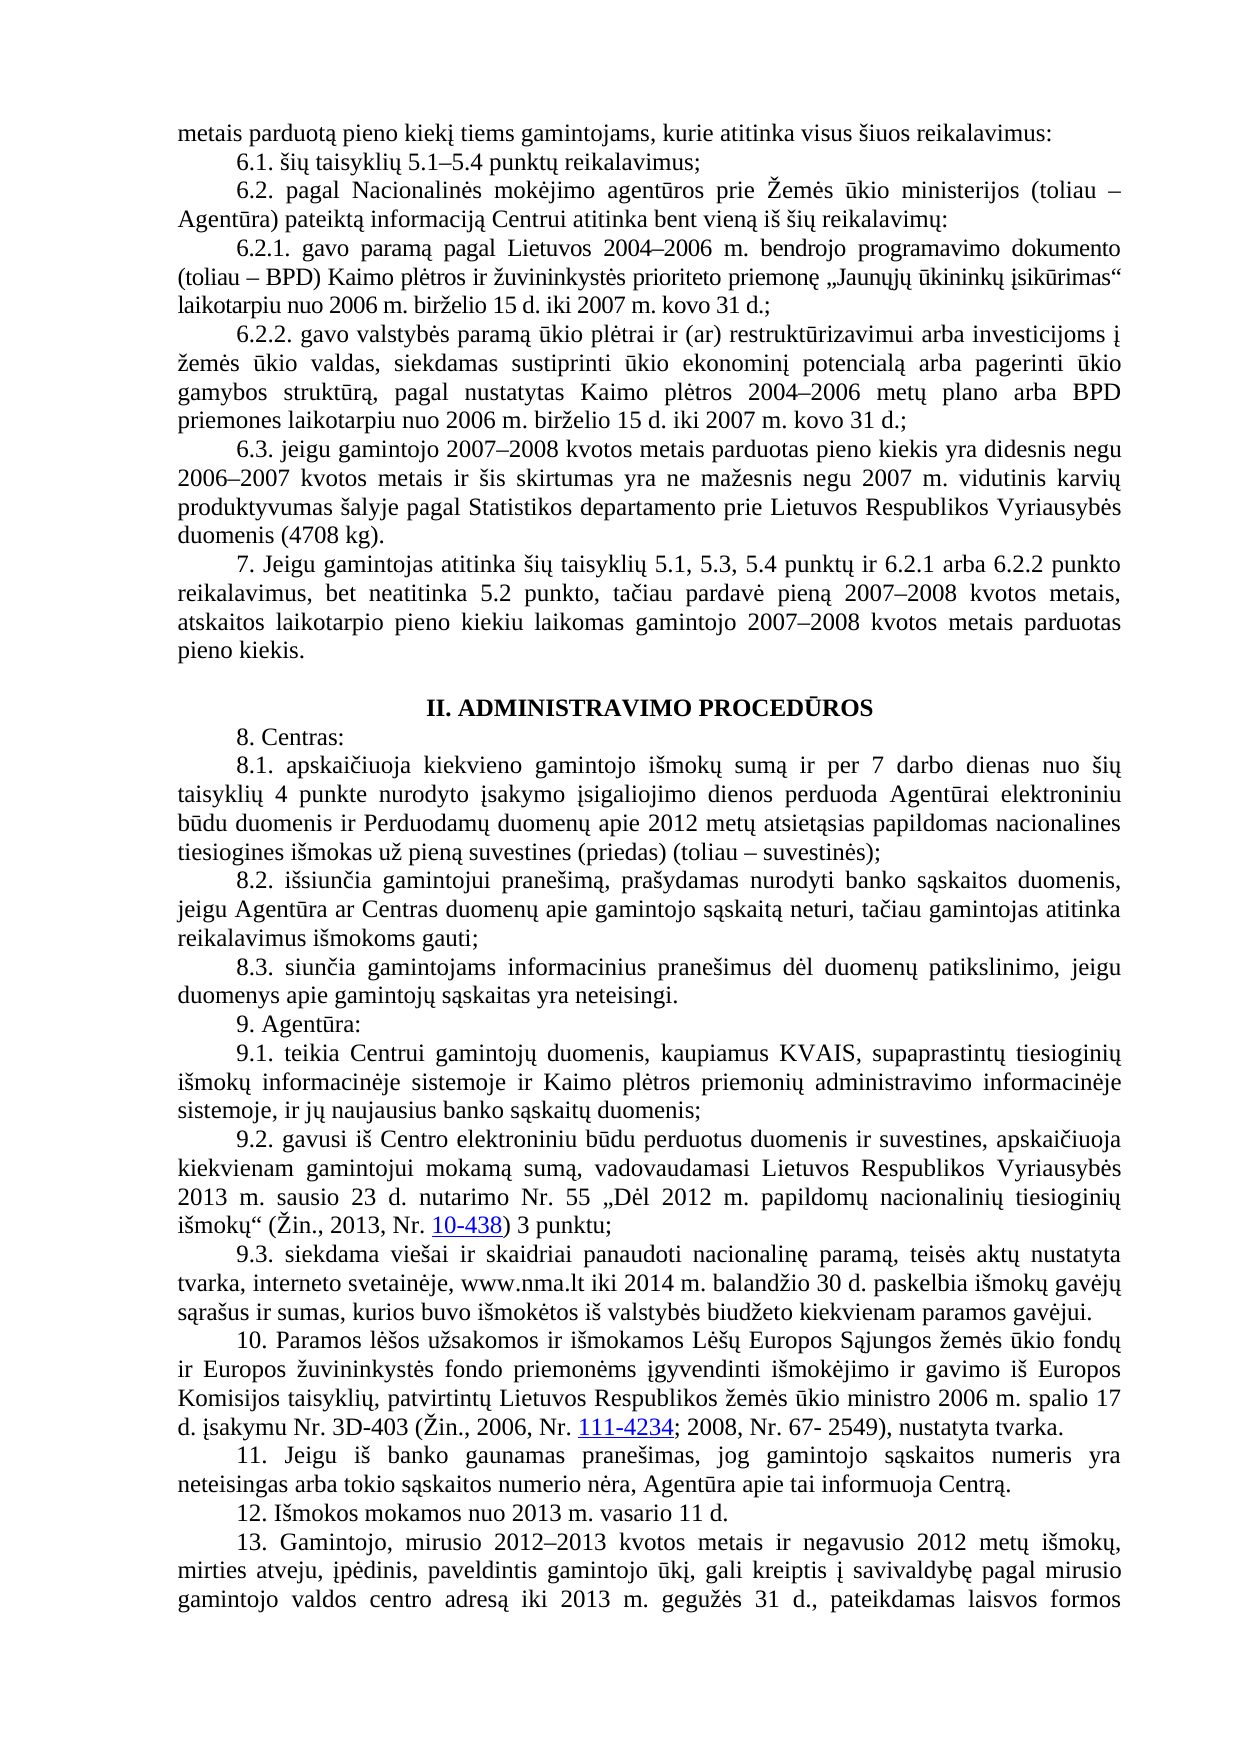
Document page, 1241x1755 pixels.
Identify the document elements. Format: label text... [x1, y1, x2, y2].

text 13. Gamintojo, mirusio 2012–2013 kvotos metais ir negavusio 2012 metų išmokų, mirties atveju, įpėdinis, paveldintis gamintojo ūkį, gali kreiptis į savivaldybę pagal mirusio gamintojo valdos centro adresą iki 2013 m. gegužės 31 d., pateikdamas laisvos formos [177, 1527, 1122, 1613]
text 9.1. teikia Centrui gamintojų duomenis, kaupiamus KVAIS, supaprastintų tiesioginių išmokų informacinėje sistemoje ir Kaimo plėtros priemonių administravimo informacinėje sistemoje, ir jų naujausius banko sąskaitų duomenis; [177, 1038, 1122, 1124]
text 6.2.2. gavo valstybės paramą ūkio plėtrai ir (ar) restruktūrizavimui arba investicijoms į žemės ūkio valdas, siekdamas sustiprinti ūkio ekonominį potencialą arba pagerinti ūkio gamybos struktūrą, pagal nustatytas Kaimo plėtros 2004–2006 metų plano arba BPD priemones laikotarpiu nuo 2006 m. birželio 15 d. iki 2007 m. kovo 31 d.; [177, 319, 1122, 434]
text 12. Išmokos mokamos nuo 2013 m. vasario 11 d. [177, 1498, 1122, 1527]
text 8.1. apskaičiuoja kiekvieno gamintojo išmokų sumą ir per 7 darbo dienas nuo šių taisyklių 4 punkte nurodyto įsakymo įsigaliojimo dienos perduoda Agentūrai elektroniniu būdu duomenis ir Perduodamų duomenų apie 2012 metų atsietąsias papildomas nacionalines tiesiogines išmokas už pieną suvestines (priedas) (toliau – suvestinės); [177, 751, 1122, 866]
text 6.3. jeigu gamintojo 2007–2008 kvotos metais parduotas pieno kiekis yra didesnis negu 2006–2007 kvotos metais ir šis skirtumas yra ne mažesnis negu 2007 m. vidutinis karvių produktyvumas šalyje pagal Statistikos departamento prie Lietuvos Respublikos Vyriausybės duomenis (4708 kg). [177, 434, 1122, 549]
text 10. Paramos lėšos užsakomos ir išmokamos Lėšų Europos Sąjungos žemės ūkio fondų ir Europos žuvininkystės fondo priemonėms įgyvendinti išmokėjimo ir gavimo iš Europos Komisijos taisyklių, patvirtintų Lietuvos Respublikos žemės ūkio ministro 2006 m. spalio 17 d. įsakymu Nr. 3D-403 (Žin., 2006, Nr. 111-4234; 2008, Nr. 67- 2549), nustatyta tvarka. [177, 1326, 1122, 1441]
text 8.2. išsiunčia gamintojui pranešimą, prašydamas nurodyti banko sąskaitos duomenis, jeigu Agentūra ar Centras duomenų apie gamintojo sąskaitą neturi, tačiau gamintojas atitinka reikalavimus išmokoms gauti; [177, 866, 1122, 952]
text 8.3. siunčia gamintojams informacinius pranešimus dėl duomenų patikslinimo, jeigu duomenys apie gamintojų sąskaitas yra neteisingi. [177, 952, 1122, 1009]
text 7. Jeigu gamintojas atitinka šių taisyklių 5.1, 5.3, 5.4 punktų ir 6.2.1 arba 6.2.2 punkto reikalavimus, bet neatitinka 5.2 punkto, tačiau pardavė pieną 2007–2008 kvotos metais, atskaitos laikotarpio pieno kiekiu laikomas gamintojo 2007–2008 kvotos metais parduotas pieno kiekis. [177, 549, 1122, 664]
text II. ADMINISTRAVIMO PROCEDŪROS [177, 693, 1122, 722]
text 9.2. gavusi iš Centro elektroniniu būdu perduotus duomenis ir suvestines, apskaičiuoja kiekvienam gamintojui mokamą sumą, vadovaudamasi Lietuvos Respublikos Vyriausybės 2013 m. sausio 23 d. nutarimo Nr. 55 „Dėl 2012 m. papildomų nacionalinių tiesioginių išmokų“ (Žin., 2013, Nr. 10-438) 3 punktu; [177, 1124, 1122, 1239]
text 9. Agentūra: [177, 1009, 1122, 1038]
text 6.2.1. gavo paramą pagal Lietuvos 2004–2006 m. bendrojo programavimo dokumento (toliau – BPD) Kaimo plėtros ir žuvininkystės prioriteto priemonę „Jaunųjų ūkininkų įsikūrimas“ laikotarpiu nuo 2006 m. birželio 15 d. iki 2007 m. kovo 31 d.; [177, 233, 1122, 319]
text 8. Centras: [177, 722, 1122, 751]
text 9.3. siekdama viešai ir skaidriai panaudoti nacionalinę paramą, teisės aktų nustatyta tvarka, interneto svetainėje, www.nma.lt iki 2014 m. balandžio 30 d. paskelbia išmokų gavėjų sąrašus ir sumas, kurios buvo išmokėtos iš valstybės biudžeto kiekvienam paramos gavėjui. [177, 1239, 1122, 1326]
text 11. Jeigu iš banko gaunamas pranešimas, jog gamintojo sąskaitos numeris yra neteisingas arba tokio sąskaitos numerio nėra, Agentūra apie tai informuoja Centrą. [177, 1441, 1122, 1498]
text metais parduotą pieno kiekį tiems gamintojams, kurie atitinka visus šiuos reikalavimus: [177, 118, 1122, 147]
text 6.1. šių taisyklių 5.1–5.4 punktų reikalavimus; [177, 147, 1122, 176]
text 6.2. pagal Nacionalinės mokėjimo agentūros prie Žemės ūkio ministerijos (toliau – Agentūra) pateiktą informaciją Centrui atitinka bent vieną iš šių reikalavimų: [177, 176, 1122, 233]
